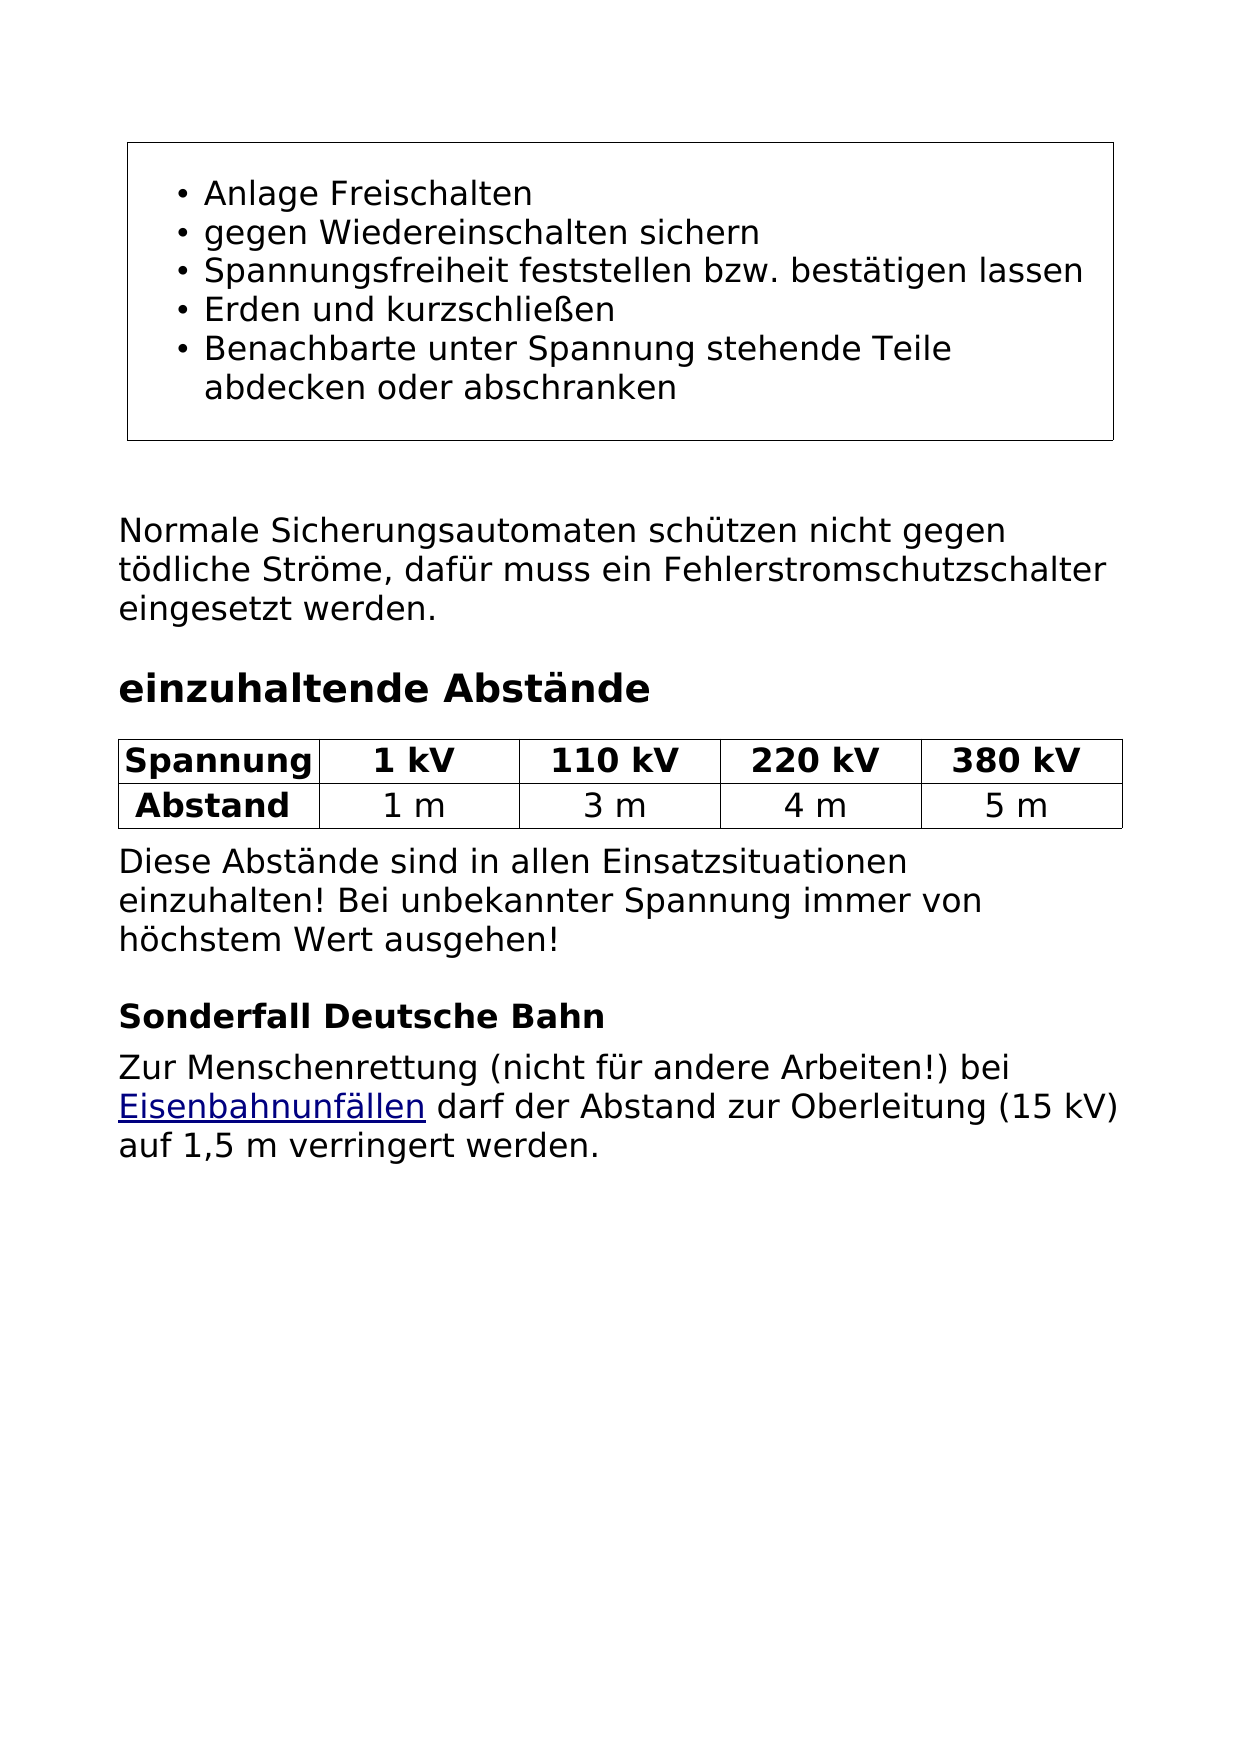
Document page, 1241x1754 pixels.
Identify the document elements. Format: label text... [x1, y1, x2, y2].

table_header 110 kV [520, 740, 720, 783]
table_cell 5 m [922, 784, 1122, 828]
table_cell 4 m [721, 784, 921, 828]
table_header 220 kV [721, 740, 921, 783]
subtitle einzuhaltende Abstände [118, 666, 1122, 711]
table_cell 3 m [520, 784, 720, 828]
subtitle Sonderfall Deutsche Bahn [118, 997, 1122, 1036]
table_header 380 kV [922, 740, 1122, 783]
text Normale Sicherungsautomaten schützen nicht gegen tödliche Ströme, dafür muss ein Fehlerstromschutzschalter eingesetzt werden. [118, 512, 1122, 628]
text Diese Abstände sind in allen Einsatzsituationen einzuhalten! Bei unbekannter Spannung immer von höchstem Wert ausgehen! [118, 843, 1122, 959]
table_cell 1 m [320, 784, 519, 828]
table_header Anlage Freischalten gegen Wiedereinschalten sichern Spannungsfreiheit feststellen bzw. bestätigen lassen Erden und kurzschließen Benachbarte unter Spannung stehende Teile abdecken oder abschranken [128, 143, 1113, 440]
table_header 1 kV [320, 740, 519, 783]
text Zur Menschenrettung (nicht für andere Arbeiten!) bei Eisenbahnunfällen darf der Abstand zur Oberleitung (15 kV) auf 1,5 m verringert werden. [118, 1048, 1122, 1165]
table_cell Abstand [119, 784, 319, 828]
table_header Spannung [119, 740, 319, 783]
